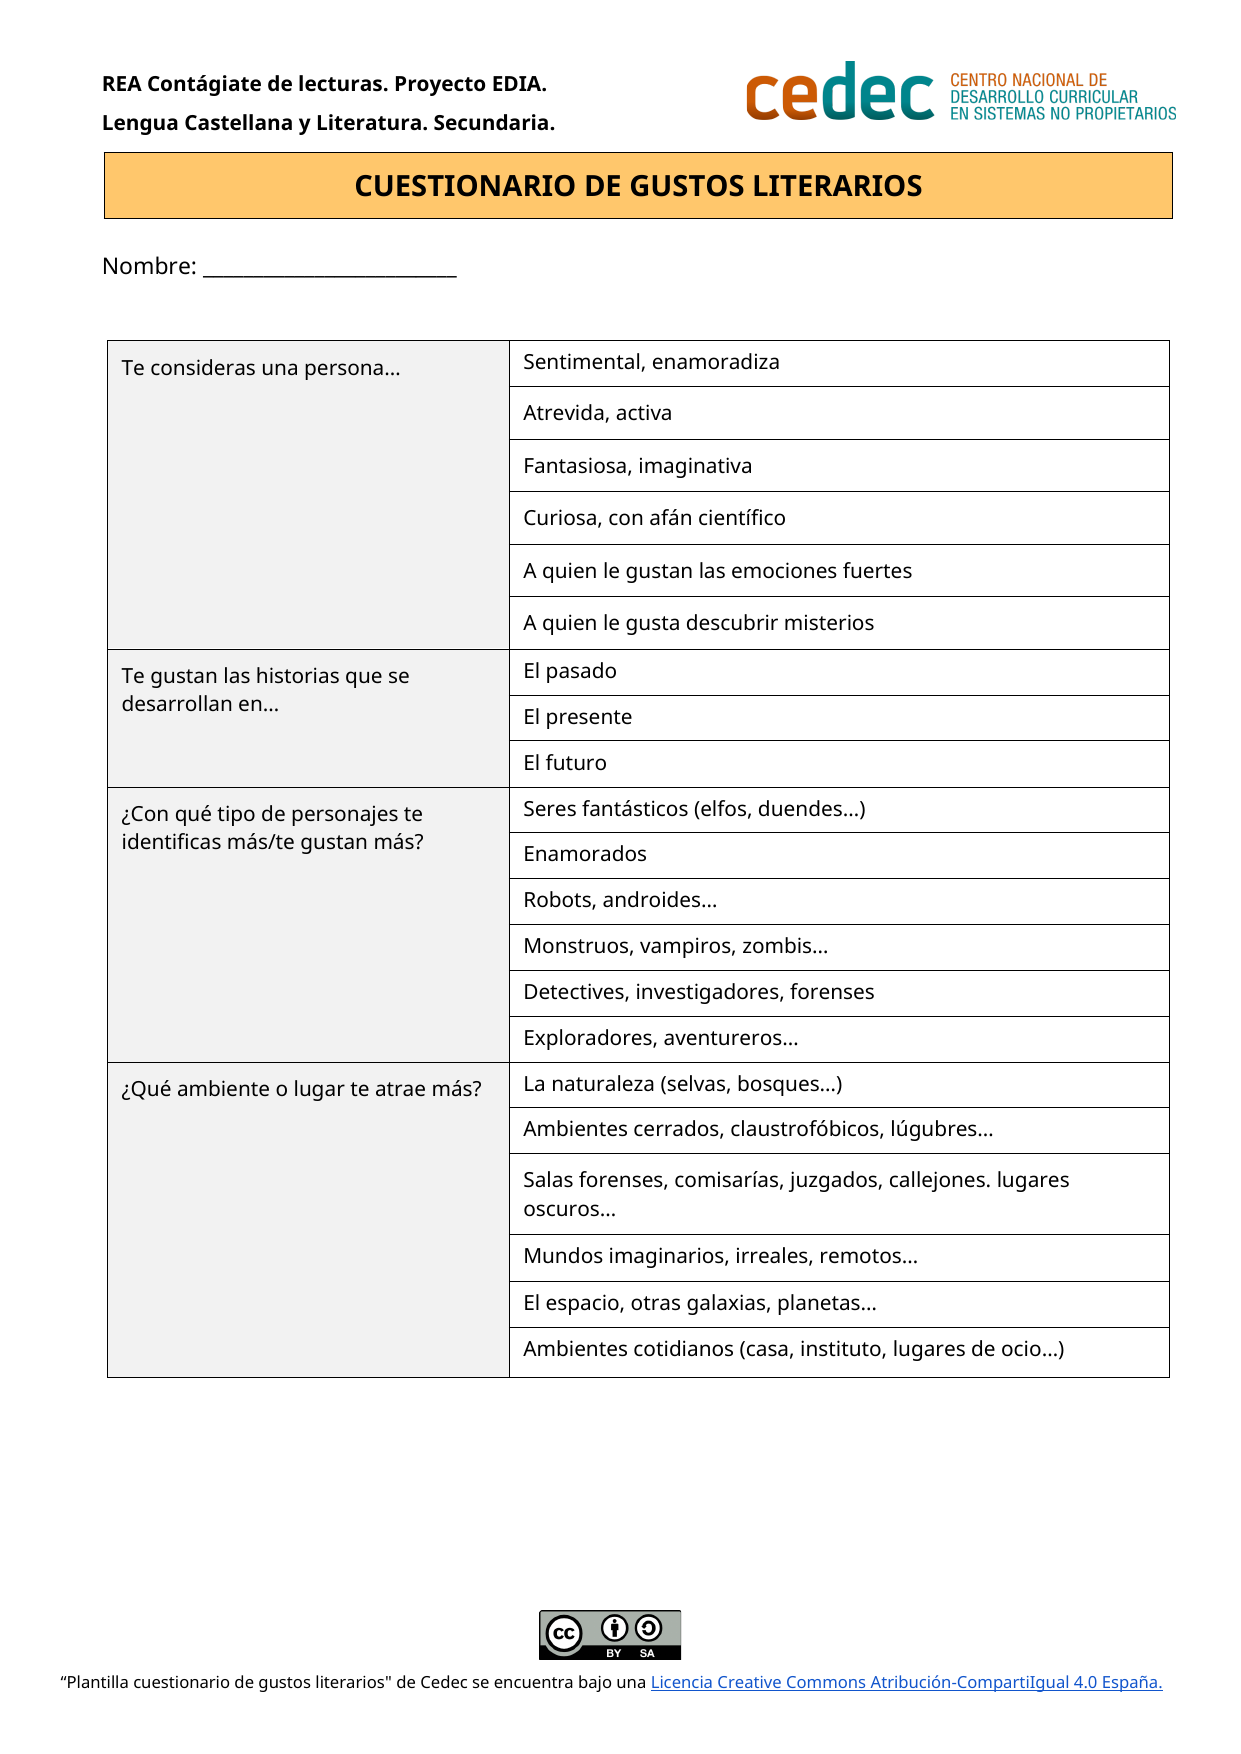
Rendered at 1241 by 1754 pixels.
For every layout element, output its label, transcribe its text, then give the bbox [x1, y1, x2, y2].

table_cell Detectives, investigadores, forenses [510, 971, 1169, 1016]
picture [746, 61, 1176, 120]
text Nombre: _________________________ [102, 250, 1163, 281]
table_cell Seres fantásticos (elfos, duendes…) [510, 788, 1169, 832]
table_cell Mundos imaginarios, irreales, remotos… [510, 1235, 1169, 1281]
table_cell El espacio, otras galaxias, planetas… [510, 1282, 1169, 1326]
table_cell Atrevida, activa [510, 387, 1169, 438]
table_cell Ambientes cerrados, claustrofóbicos, lúgubres… [510, 1108, 1169, 1153]
table_cell ¿Con qué tipo de personajes te identificas más/te gustan más? [108, 788, 509, 1061]
picture [539, 1610, 682, 1660]
table_cell A quien le gustan las emociones fuertes [510, 545, 1169, 596]
table_cell Monstruos, vampiros, zombis… [510, 925, 1169, 970]
table_cell El presente [510, 696, 1169, 740]
table_cell Enamorados [510, 833, 1169, 878]
table_cell Te gustan las historias que se desarrollan en… [108, 650, 509, 786]
table_header Te consideras una persona… [108, 341, 509, 648]
table_header CUESTIONARIO DE GUSTOS LITERARIOS [105, 153, 1172, 218]
table_cell El pasado [510, 650, 1169, 694]
table_cell Curiosa, con afán científico [510, 492, 1169, 543]
table_cell Fantasiosa, imaginativa [510, 440, 1169, 491]
table_cell A quien le gusta descubrir misterios [510, 597, 1169, 648]
table_cell ¿Qué ambiente o lugar te atrae más? [108, 1063, 509, 1377]
table_cell Robots, androides… [510, 879, 1169, 924]
table_cell El futuro [510, 741, 1169, 786]
table_header Sentimental, enamoradiza [510, 341, 1169, 386]
table_cell Salas forenses, comisarías, juzgados, callejones. lugares oscuros… [510, 1154, 1169, 1234]
table_cell Exploradores, aventureros… [510, 1017, 1169, 1061]
table_cell La naturaleza (selvas, bosques…) [510, 1063, 1169, 1107]
table_cell Ambientes cotidianos (casa, instituto, lugares de ocio…) [510, 1328, 1169, 1377]
